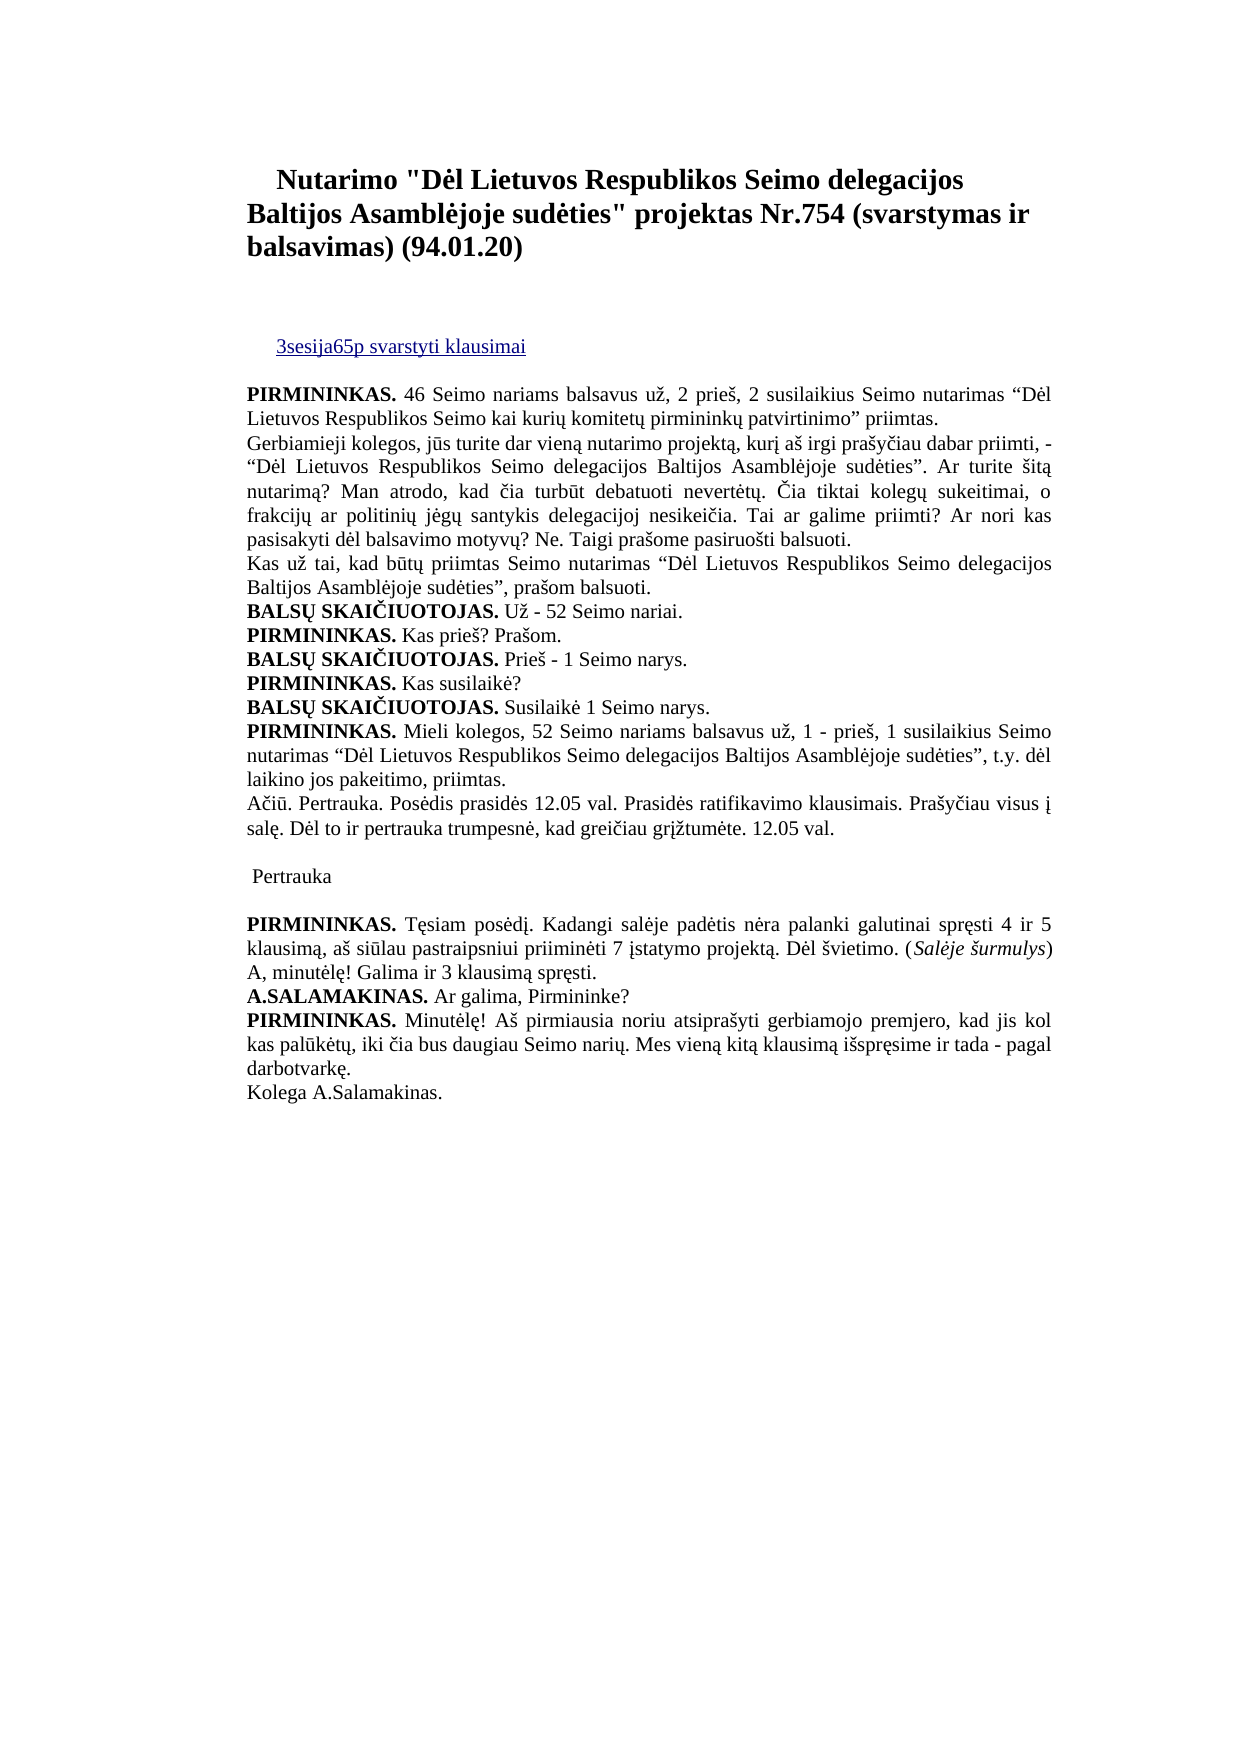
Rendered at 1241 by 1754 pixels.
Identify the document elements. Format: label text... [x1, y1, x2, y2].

text PIRMININKAS. Tęsiam posėdį. Kadangi salėje padėtis nėra palanki galutinai spręsti 4 ir 5 klausimą, aš siūlau pastraipsniui priiminėti 7 įstatymo projektą. Dėl švietimo. (Salėje šurmulys) A, minutėlę! Galima ir 3 klausimą spręsti. [247, 912, 1053, 984]
text PIRMININKAS. Minutėlę! Aš pirmiausia noriu atsiprašyti gerbiamojo premjero, kad jis kol kas palūkėtų, iki čia bus daugiau Seimo narių. Mes vieną kitą klausimą išspręsime ir tada - pagal darbotvarkę. [247, 1008, 1053, 1080]
text Kolega A.Salamakinas. [247, 1080, 1053, 1104]
text Nutarimo "Dėl Lietuvos Respublikos Seimo delegacijos Baltijos Asamblėjoje sudėties" projektas Nr.754 (svarstymas ir balsavimas) (94.01.20) [247, 162, 1053, 263]
text Ačiū. Pertrauka. Posėdis prasidės 12.05 val. Prasidės ratifikavimo klausimais. Prašyčiau visus į salę. Dėl to ir pertrauka trumpesnė, kad greičiau grįžtumėte. 12.05 val. [247, 791, 1053, 839]
text Pertrauka [247, 863, 1053, 888]
text PIRMININKAS. Kas prieš? Prašom. [247, 623, 1053, 647]
text PIRMININKAS. 46 Seimo nariams balsavus už, 2 prieš, 2 susilaikius Seimo nutarimas “Dėl Lietuvos Respublikos Seimo kai kurių komitetų pirmininkų patvirtinimo” priimtas. [247, 382, 1053, 430]
text 3sesija65p svarstyti klausimai [247, 334, 1053, 358]
text BALSŲ SKAIČIUOTOJAS. Prieš - 1 Seimo narys. [247, 647, 1053, 671]
text A.SALAMAKINAS. Ar galima, Pirmininke? [247, 984, 1053, 1008]
text BALSŲ SKAIČIUOTOJAS. Susilaikė 1 Seimo narys. [247, 695, 1053, 719]
text Kas už tai, kad būtų priimtas Seimo nutarimas “Dėl Lietuvos Respublikos Seimo delegacijos Baltijos Asamblėjoje sudėties”, prašom balsuoti. [247, 551, 1053, 599]
text PIRMININKAS. Kas susilaikė? [247, 671, 1053, 695]
text PIRMININKAS. Mieli kolegos, 52 Seimo nariams balsavus už, 1 - prieš, 1 susilaikius Seimo nutarimas “Dėl Lietuvos Respublikos Seimo delegacijos Baltijos Asamblėjoje sudėties”, t.y. dėl laikino jos pakeitimo, priimtas. [247, 719, 1053, 791]
text BALSŲ SKAIČIUOTOJAS. Už - 52 Seimo nariai. [247, 599, 1053, 623]
text Gerbiamieji kolegos, jūs turite dar vieną nutarimo projektą, kurį aš irgi prašyčiau dabar priimti, - “Dėl Lietuvos Respublikos Seimo delegacijos Baltijos Asamblėjoje sudėties”. Ar turite šitą nutarimą? Man atrodo, kad čia turbūt debatuoti nevertėtų. Čia tiktai kolegų sukeitimai, o frakcijų ar politinių jėgų santykis delegacijoj nesikeičia. Tai ar galime priimti? Ar nori kas pasisakyti dėl balsavimo motyvų? Ne. Taigi prašome pasiruošti balsuoti. [247, 430, 1053, 551]
